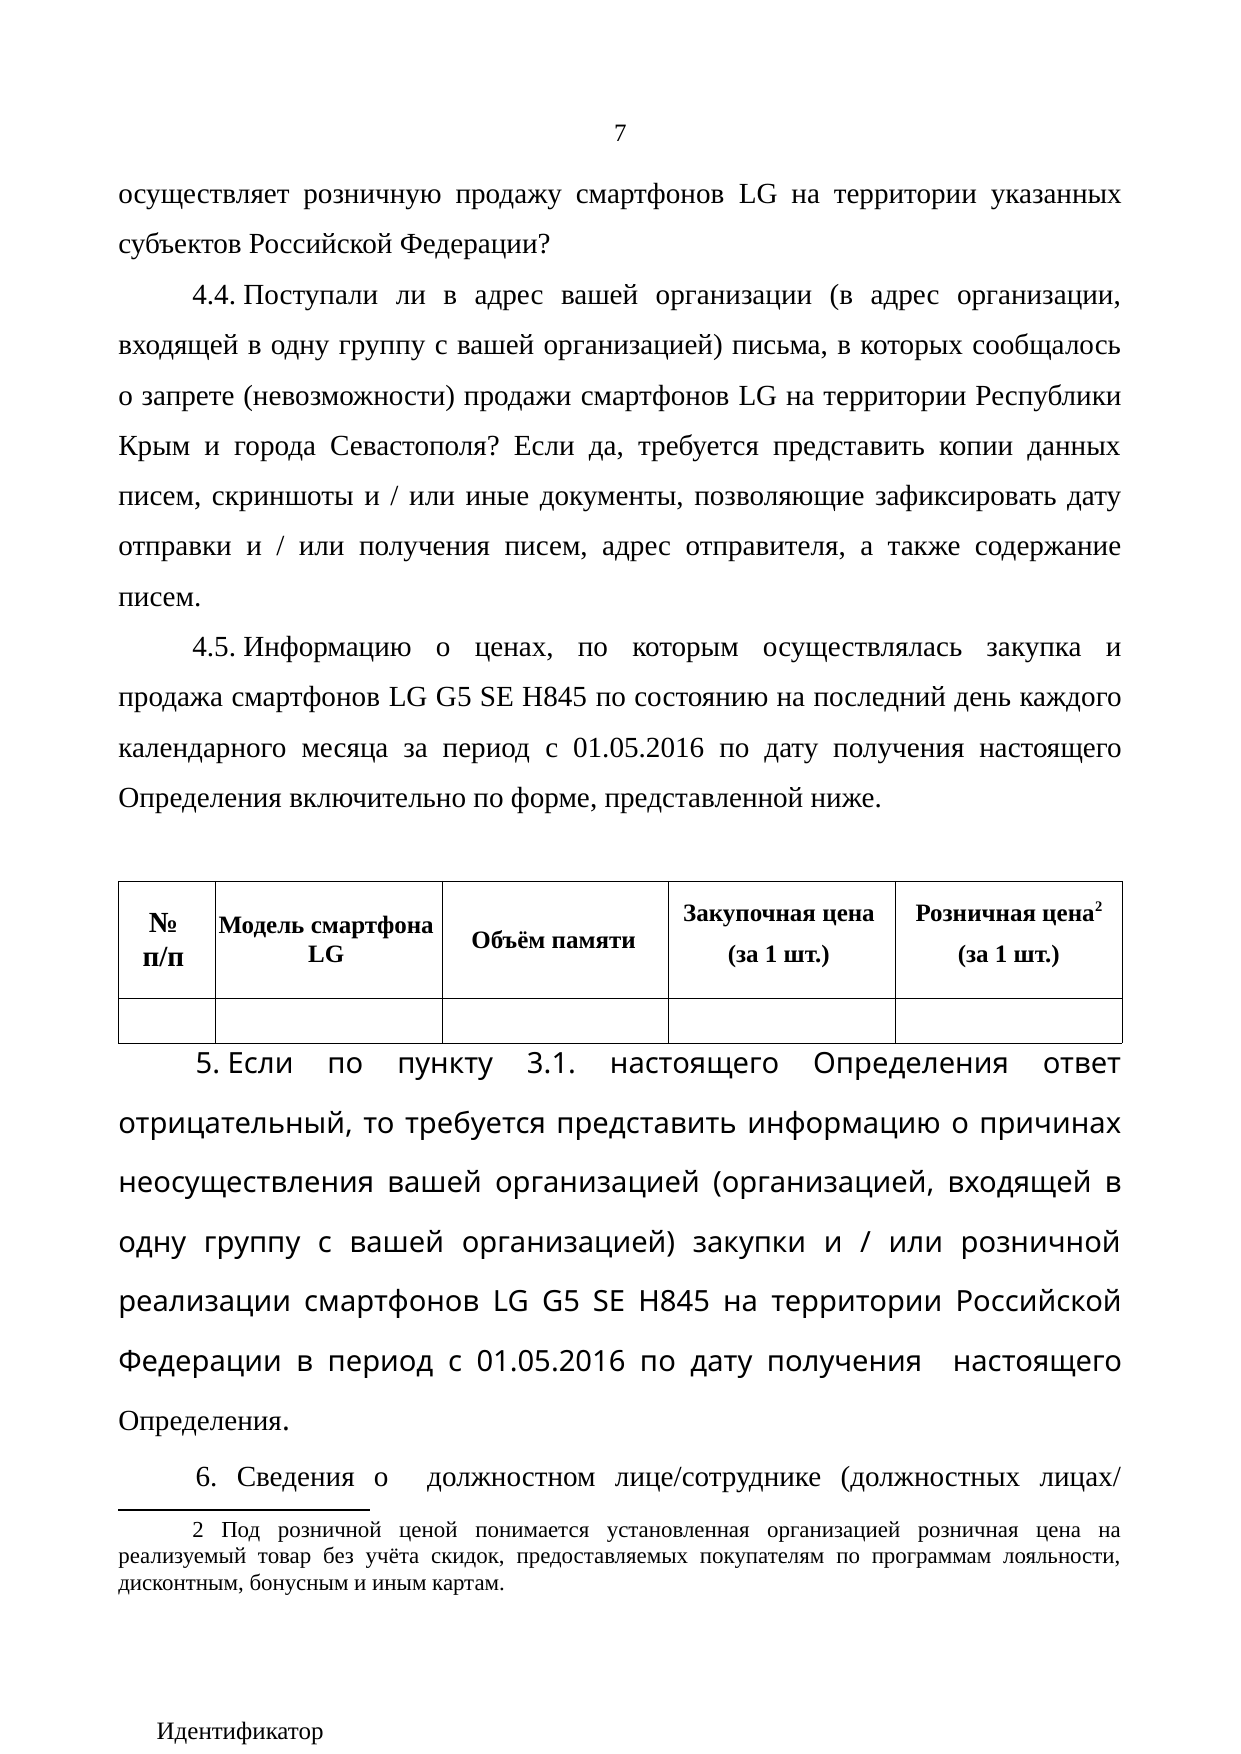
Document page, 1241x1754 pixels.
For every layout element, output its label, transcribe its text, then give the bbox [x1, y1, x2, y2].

text 5. Если по пункту 3.1. настоящего Определения ответ отрицательный, то требуется представить информацию о причинах неосуществления вашей организацией (организацией, входящей в одну группу с вашей организацией) закупки и / или розничной реализации смартфонов LG G5 SE H845 на территории Российской Федерации в период с 01.05.2016 по дату получения настоящего Определения. [118, 1044, 1122, 1439]
table_header Розничная цена (за 1 шт.) [896, 882, 1122, 997]
text 4.4. Поступали ли в адрес вашей организации (в адрес организации, входящей в одну группу с вашей организацией) письма, в которых сообщалось о запрете (невозможности) продажи смартфонов LG на территории Республики Крым и города Севастополя? Если да, требуется представить копии данных писем, скриншоты и / или иные документы, позволяющие зафиксировать дату отправки и / или получения писем, адрес отправителя, а также содержание писем. [118, 277, 1122, 612]
text 4.5. Информацию о ценах, по которым осуществлялась закупка и продажа смартфонов LG G5 SE H845 по состоянию на последний день каждого календарного месяца за период с 01.05.2016 по дату получения настоящего Определения включительно по форме, представленной ниже. [118, 629, 1122, 814]
table_header Закупочная цена (за 1 шт.) [669, 882, 895, 997]
list 6. Сведения о должностном лице/сотруднике (должностных лицах/ [121, 1459, 1122, 1493]
table_cell [896, 999, 1122, 1043]
table_header № п/п [119, 882, 215, 997]
table_header Модель смартфона LG [216, 882, 442, 997]
table_cell [119, 999, 215, 1043]
text осуществляет розничную продажу смартфонов LG на территории указанных субъектов Российской Федерации? [118, 176, 1122, 260]
table_cell [443, 999, 668, 1043]
table_cell [669, 999, 895, 1043]
table_header Объём памяти [443, 882, 668, 997]
table_cell [216, 999, 442, 1043]
